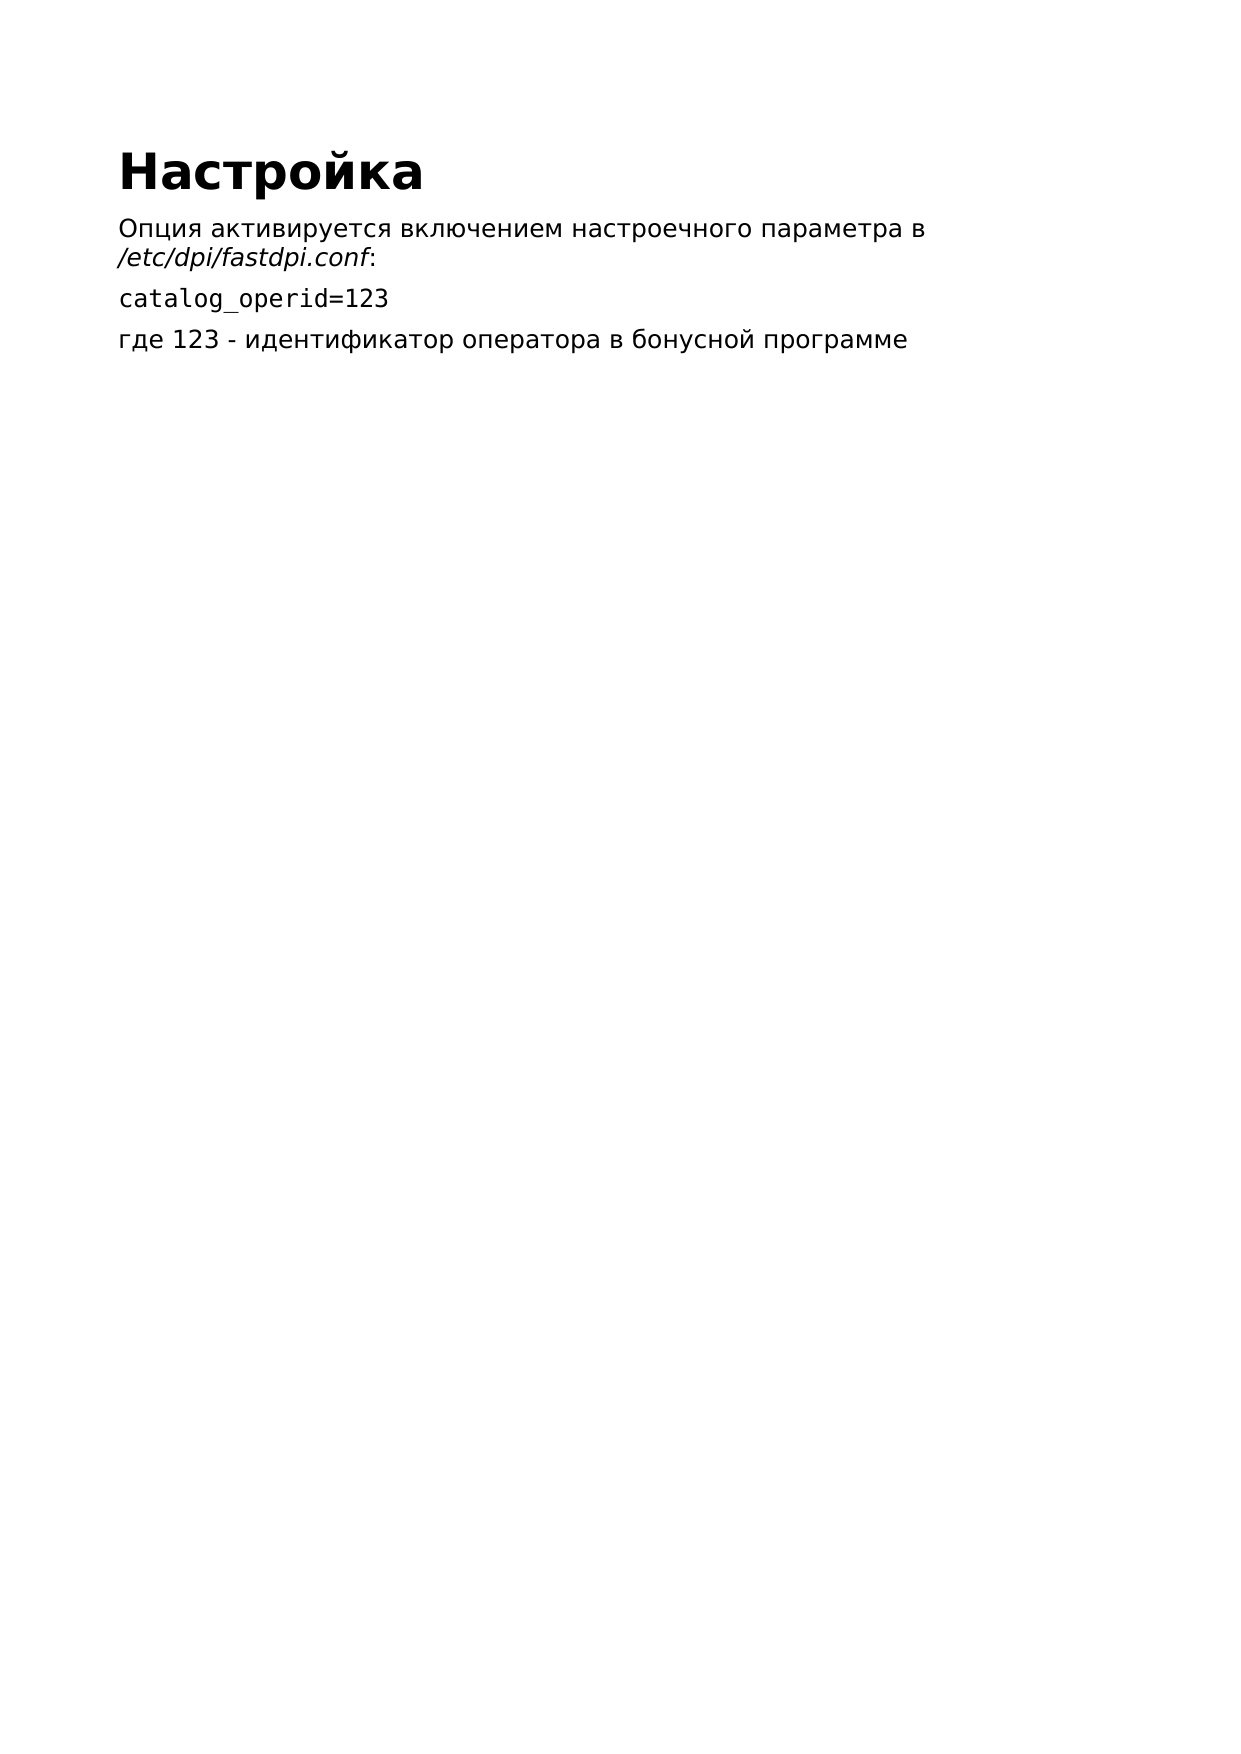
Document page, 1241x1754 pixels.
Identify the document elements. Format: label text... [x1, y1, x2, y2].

text Опция активируется включением настроечного параметра в /etc/dpi/fastdpi.conf: [118, 214, 1122, 272]
text catalog_operid=123 [118, 285, 1122, 314]
subtitle Настройка [118, 143, 1122, 201]
text где 123 - идентификатор оператора в бонусной программе [118, 326, 1122, 355]
